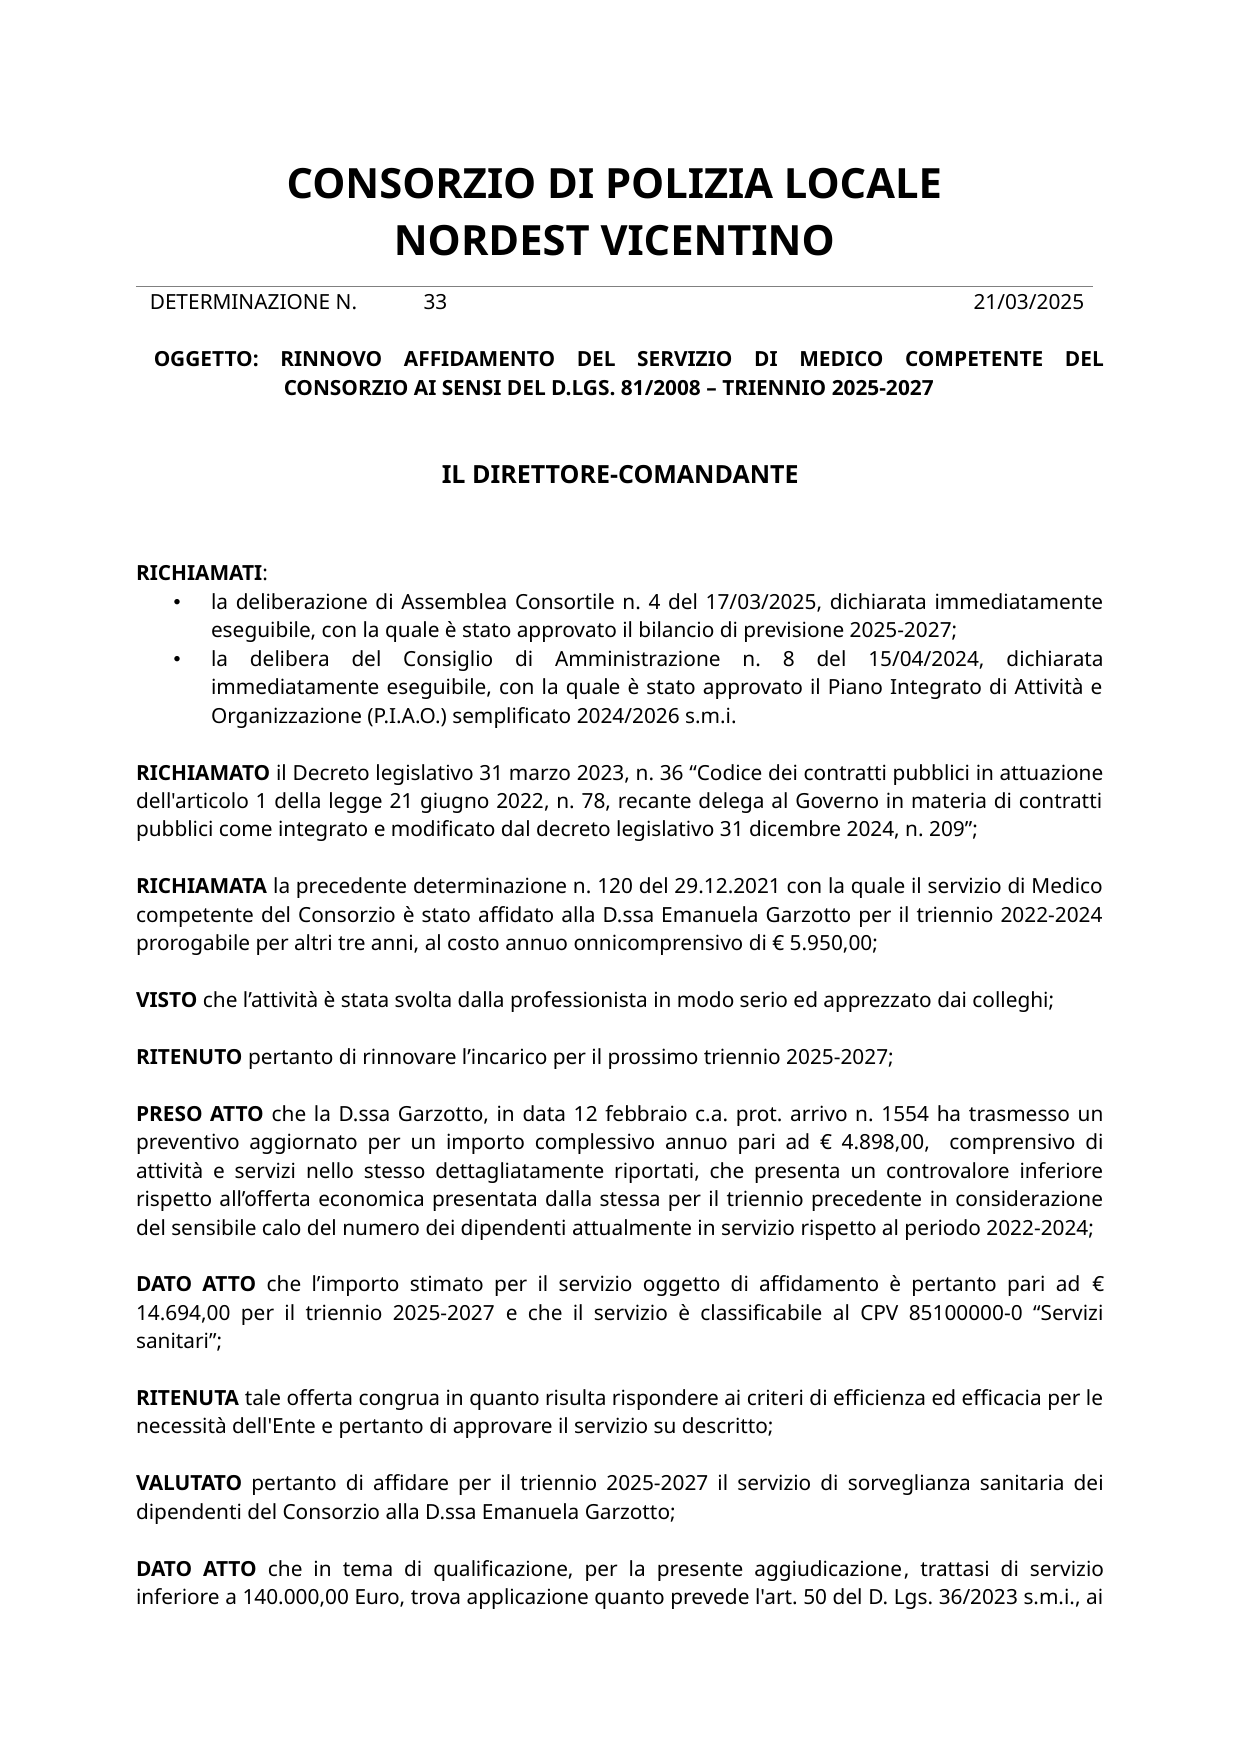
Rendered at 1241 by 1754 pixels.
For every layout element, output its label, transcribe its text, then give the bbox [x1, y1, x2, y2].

table_header 21/03/2025 [820, 287, 1095, 316]
list la delibera del Consiglio di Amministrazione n. 8 del 15/04/2024, dichiarata immediatamente eseguibile, con la quale è stato approvato il Piano Integrato di Attività e Organizzazione (P.I.A.O.) semplificato 2024/2026 s.m.i. [173, 644, 1104, 729]
text RICHIAMATA la precedente determinazione n. 120 del 29.12.2021 con la quale il servizio di Medico competente del Consorzio è stato affidato alla D.ssa Emanuela Garzotto per il triennio 2022-2024 prorogabile per altri tre anni, al costo annuo onnicomprensivo di € 5.950,00; [136, 871, 1104, 957]
list la deliberazione di Assemblea Consortile n. 4 del 17/03/2025, dichiarata immediatamente eseguibile, con la quale è stato approvato il bilancio di previsione 2025-2027; [173, 587, 1104, 644]
table_header CONSORZIO DI POLIZIA LOCALE NORDEST VICENTINO [136, 136, 1093, 286]
text RITENUTA tale offerta congrua in quanto risulta rispondere ai criteri di efficienza ed efficacia per le necessità dell'Ente e pertanto di approvare il servizio su descritto; [136, 1383, 1104, 1440]
text RICHIAMATI: [136, 558, 1104, 587]
table_header DETERMINAZIONE N. [138, 287, 412, 316]
text PRESO ATTO che la D.ssa Garzotto, in data 12 febbraio c.a. prot. arrivo n. 1554 ha trasmesso un preventivo aggiornato per un importo complessivo annuo pari ad € 4.898,00, comprensivo di attività e servizi nello stesso dettagliatamente riportati, che presenta un controvalore inferiore rispetto all’offerta economica presentata dalla stessa per il triennio precedente in considerazione del sensibile calo del numero dei dipendenti attualmente in servizio rispetto al periodo 2022-2024; [136, 1099, 1104, 1241]
text IL DIRETTORE-COMANDANTE [136, 456, 1104, 490]
text DATO ATTO che l’importo stimato per il servizio oggetto di affidamento è pertanto pari ad € 14.694,00 per il triennio 2025-2027 e che il servizio è classificabile al CPV 85100000-0 “Servizi sanitari”; [136, 1269, 1104, 1355]
table_header 33 [412, 287, 820, 316]
text VALUTATO pertanto di affidare per il triennio 2025-2027 il servizio di sorveglianza sanitaria dei dipendenti del Consorzio alla D.ssa Emanuela Garzotto; [136, 1468, 1104, 1525]
text VISTO che l’attività è stata svolta dalla professionista in modo serio ed apprezzato dai colleghi; [136, 985, 1104, 1013]
text OGGETTO: RINNOVO AFFIDAMENTO DEL SERVIZIO DI MEDICO COMPETENTE DEL CONSORZIO AI SENSI DEL D.LGS. 81/2008 – TRIENNIO 2025-2027 [153, 344, 1104, 401]
text DATO ATTO che in tema di qualificazione, per la presente aggiudicazione, trattasi di servizio inferiore a 140.000,00 Euro, trova applicazione quanto prevede l'art. 50 del D. Lgs. 36/2023 s.m.i., ai [136, 1554, 1104, 1611]
text RICHIAMATO il Decreto legislativo 31 marzo 2023, n. 36 “Codice dei contratti pubblici in attuazione dell'articolo 1 della legge 21 giugno 2022, n. 78, recante delega al Governo in materia di contratti pubblici come integrato e modificato dal decreto legislativo 31 dicembre 2024, n. 209”; [136, 758, 1104, 843]
text RITENUTO pertanto di rinnovare l’incarico per il prossimo triennio 2025-2027; [136, 1042, 1104, 1070]
